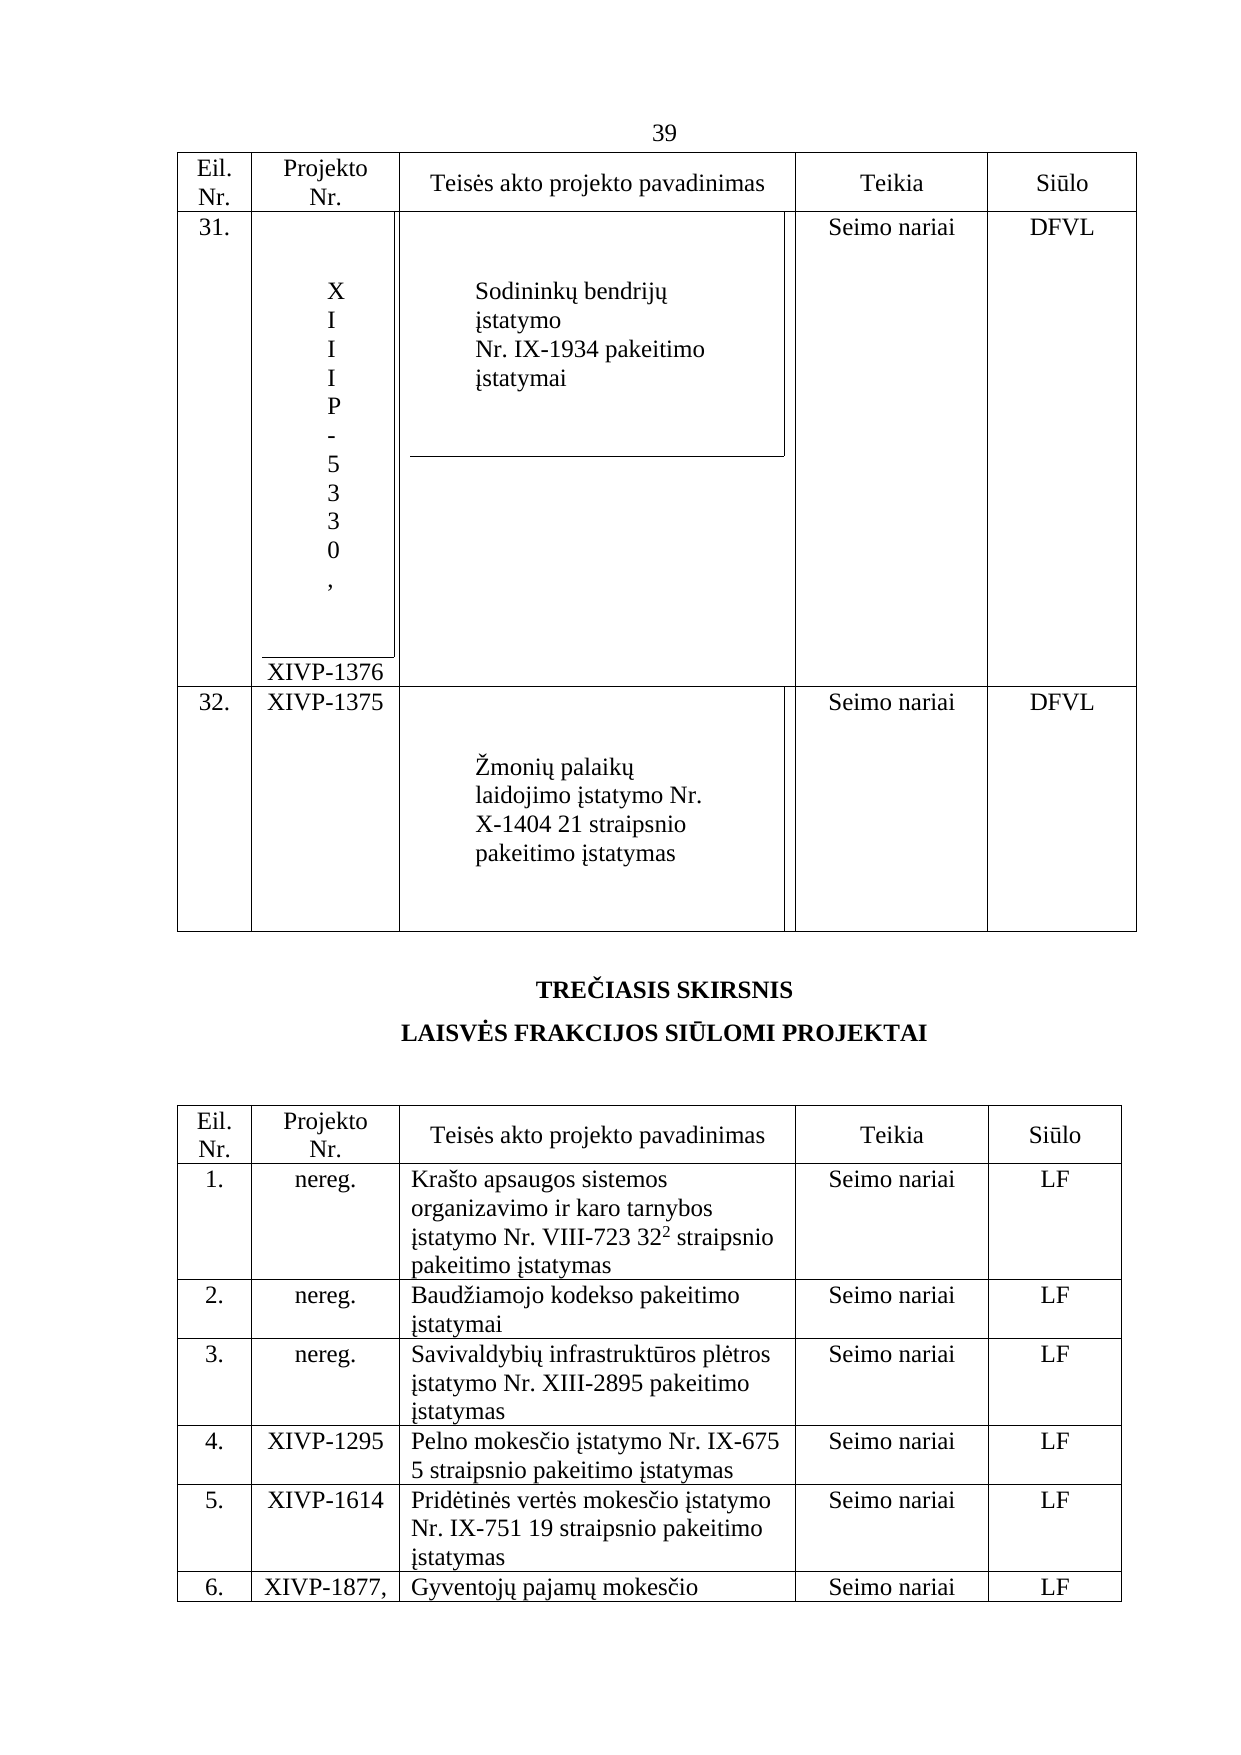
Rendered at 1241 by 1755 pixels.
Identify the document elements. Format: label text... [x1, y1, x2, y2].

table_cell Seimo nariai [796, 687, 987, 931]
table_cell 6. [178, 1572, 251, 1601]
table_cell XIIIP-5330, XIVP-1376 [252, 212, 399, 686]
table_cell Seimo nariai [796, 1572, 988, 1601]
table_cell 31. [178, 212, 251, 686]
table_cell 32. [178, 687, 251, 931]
table_header Eil. Nr. [178, 153, 251, 211]
table_cell Seimo nariai [796, 1339, 988, 1425]
table_cell LF [989, 1426, 1121, 1484]
table_header Teikia [796, 153, 987, 211]
table_cell DFVL [988, 212, 1136, 686]
table_cell Krašto apsaugos sistemos organizavimo ir karo tarnybos įstatymo Nr. VIII-723 322 straipsnio pakeitimo įstatymas [400, 1164, 795, 1279]
table_header Projekto Nr. [252, 153, 399, 211]
table_cell DFVL [988, 687, 1136, 931]
table_header Projekto Nr. [252, 1106, 399, 1163]
table_cell LF [989, 1280, 1121, 1338]
text LAISVĖS FRAKCIJOS SIŪLOMI PROJEKTAI [177, 1018, 1152, 1047]
table_cell 1. [178, 1164, 251, 1279]
table_header Teikia [796, 1106, 988, 1163]
table_cell Gyventojų pajamų mokesčio [400, 1572, 795, 1601]
table_cell Seimo nariai [796, 1426, 988, 1484]
table_cell Savivaldybių infrastruktūros plėtros įstatymo Nr. XIII-2895 pakeitimo įstatymas [400, 1339, 795, 1425]
table_cell XIVP-1375 [252, 687, 399, 931]
table_cell [785, 687, 795, 931]
table_cell LF [989, 1572, 1121, 1601]
table_cell LF [989, 1485, 1121, 1571]
table_header Siūlo [988, 153, 1136, 211]
table_cell nereg. [252, 1164, 399, 1279]
table_cell 4. [178, 1426, 251, 1484]
table_cell nereg. [252, 1339, 399, 1425]
table_cell LF [989, 1339, 1121, 1425]
table_header Teisės akto projekto pavadinimas [400, 153, 795, 211]
table_cell 2. [178, 1280, 251, 1338]
table_cell LF [989, 1164, 1121, 1279]
table_cell Žmonių palaikų laidojimo įstatymo Nr. X-1404 21 straipsnio pakeitimo įstatymas [400, 687, 784, 931]
table_header Teisės akto projekto pavadinimas [400, 1106, 795, 1163]
table_cell Seimo nariai [796, 1164, 988, 1279]
table_header Eil. Nr. [178, 1106, 251, 1163]
table_cell Seimo nariai [796, 1485, 988, 1571]
table_cell 3. [178, 1339, 251, 1425]
table_cell nereg. [252, 1280, 399, 1338]
table_cell XIVP-1877, [252, 1572, 399, 1601]
table_cell Pelno mokesčio įstatymo Nr. IX-675 5 straipsnio pakeitimo įstatymas [400, 1426, 795, 1484]
table_cell Seimo nariai [796, 212, 987, 686]
table_cell 5. [178, 1485, 251, 1571]
table_cell Sodininkų bendrijų įstatymo Nr. IX-1934 pakeitimo įstatymai [400, 212, 795, 686]
table_cell XIVP-1295 [252, 1426, 399, 1484]
table_cell Pridėtinės vertės mokesčio įstatymo Nr. IX-751 19 straipsnio pakeitimo įstatymas [400, 1485, 795, 1571]
table_header Siūlo [989, 1106, 1121, 1163]
table_cell Baudžiamojo kodekso pakeitimo įstatymai [400, 1280, 795, 1338]
table_cell XIVP-1614 [252, 1485, 399, 1571]
table_cell Seimo nariai [796, 1280, 988, 1338]
text TREČIASIS SKIRSNIS [177, 975, 1152, 1004]
